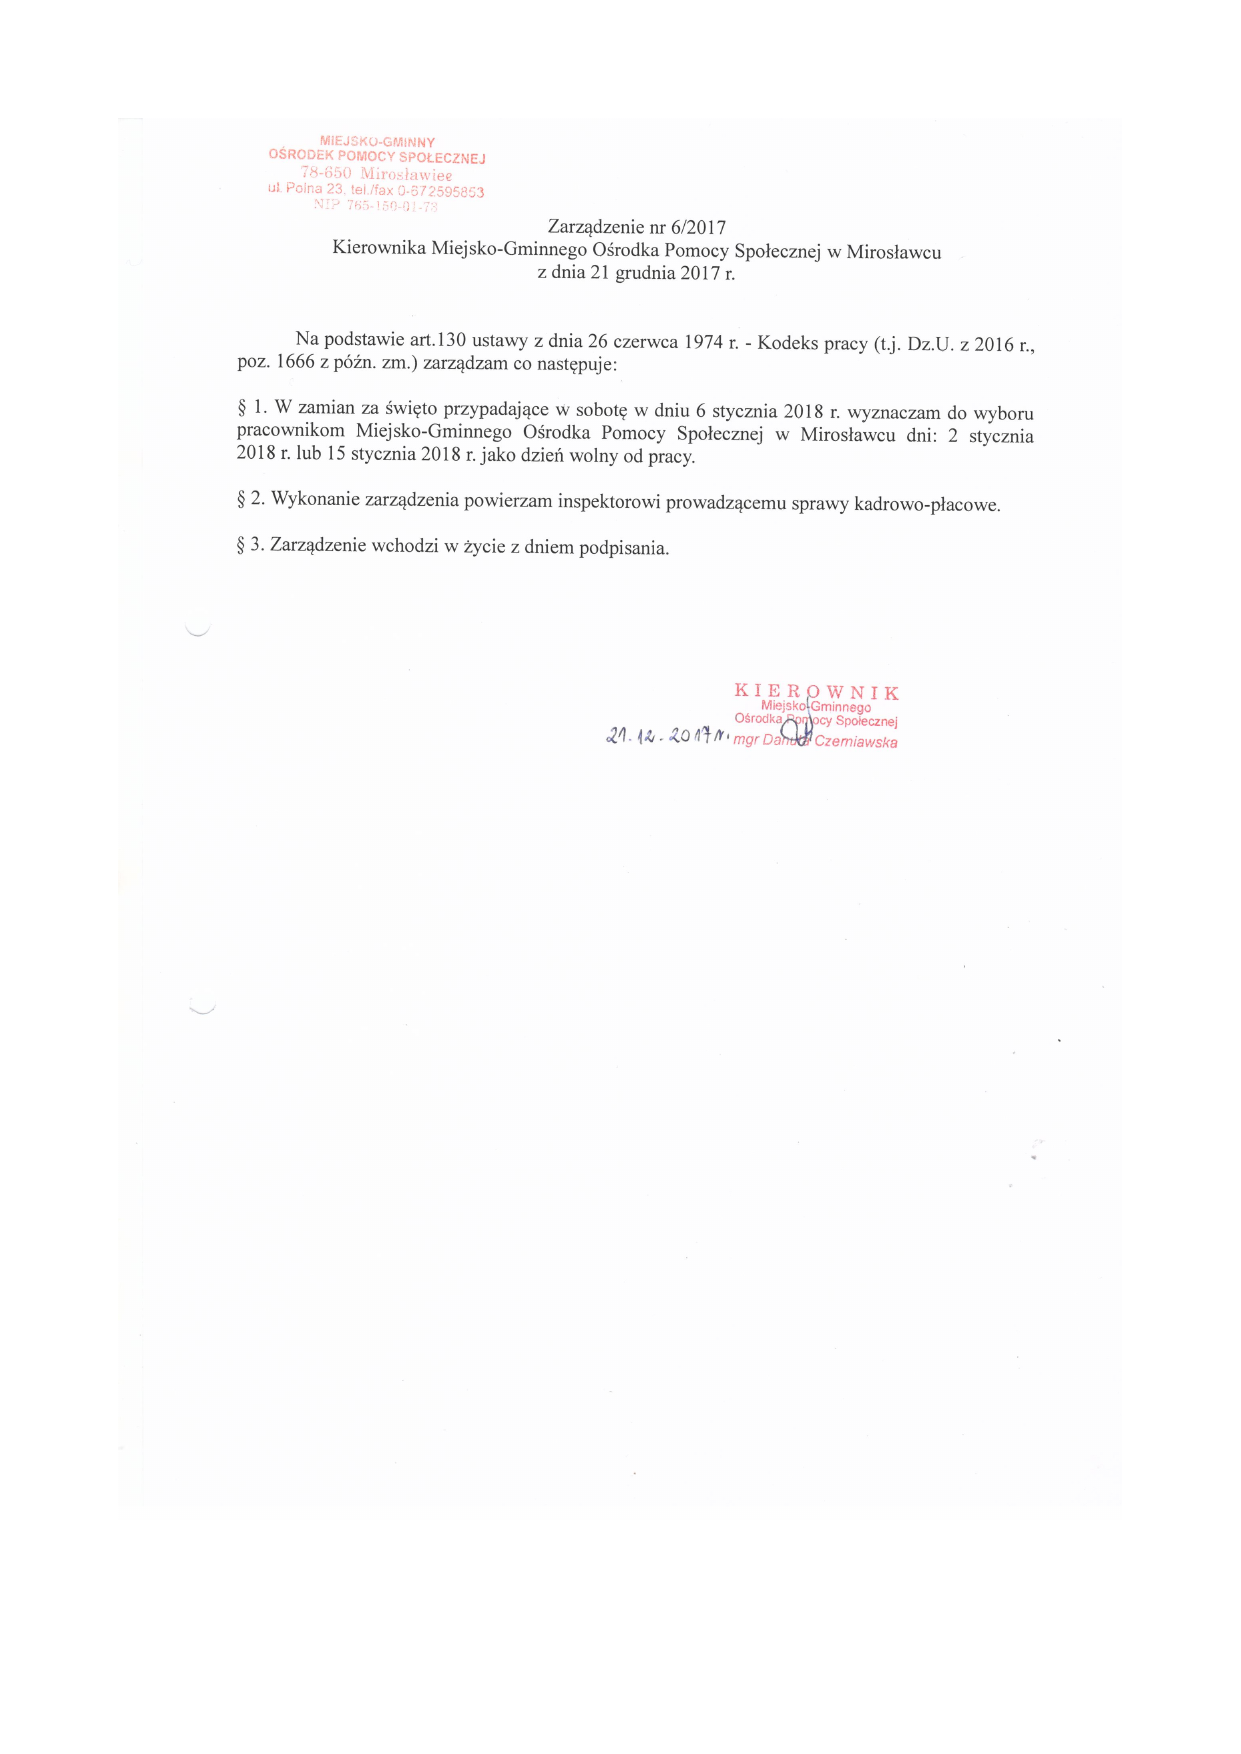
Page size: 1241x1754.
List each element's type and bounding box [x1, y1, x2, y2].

picture [118, 118, 1122, 1520]
